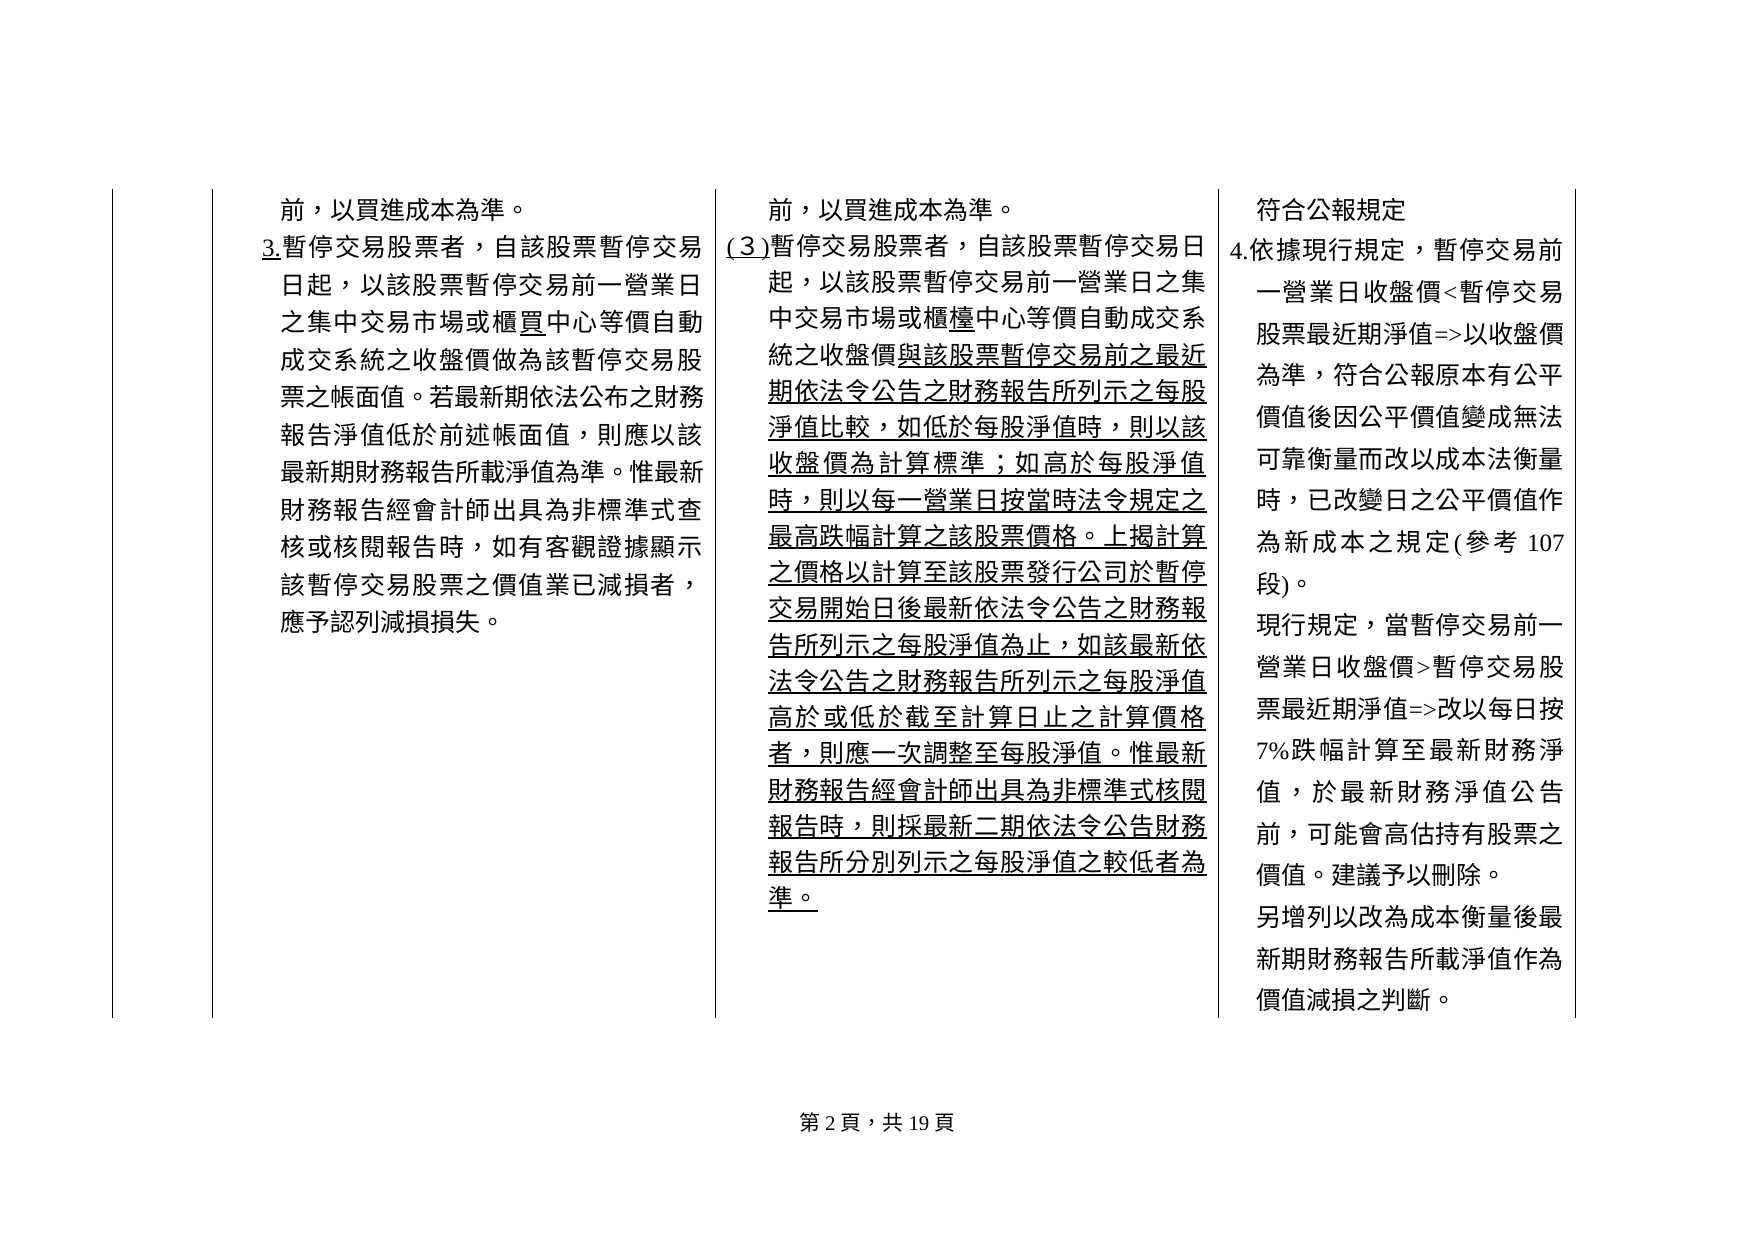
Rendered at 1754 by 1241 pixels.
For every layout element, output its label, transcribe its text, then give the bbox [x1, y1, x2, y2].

table_cell 符合公報規定 [1219, 189, 1575, 226]
table_cell 3.暫停交易股票者，自該股票暫停交易日起，以該股票暫停交易前一營業日之集中交易市場或櫃買中心等價自動成交系統之收盤價做為該暫停交易股票之帳面值。若最新期依法公布之財務報告淨值低於前述帳面值，則應以該最新期財務報告所載淨值為準。惟最新財務報告經會計師出具為非標準式查核或核閱報告時，如有客觀證據顯示該暫停交易股票之價值業已減損者，應予認列減損損失。 [213, 226, 715, 1018]
table_cell 前，以買進成本為準。 [716, 189, 1218, 226]
table_cell [113, 189, 212, 226]
table_cell (３)暫停交易股票者，自該股票暫停交易日起，以該股票暫停交易前一營業日之集中交易市場或櫃檯中心等價自動成交系統之收盤價與該股票暫停交易前之最近期依法令公告之財務報告所列示之每股淨值比較，如低於每股淨值時，則以該收盤價為計算標準；如高於每股淨值時，則以每一營業日按當時法令規定之最高跌幅計算之該股票價格。上揭計算之價格以計算至該股票發行公司於暫停交易開始日後最新依法令公告之財務報告所列示之每股淨值為止，如該最新依法令公告之財務報告所列示之每股淨值高於或低於截至計算日止之計算價格者，則應一次調整至每股淨值。惟最新財務報告經會計師出具為非標準式核閱報告時，則採最新二期依法令公告財務報告所分別列示之每股淨值之較低者為準。 [716, 226, 1218, 1018]
table_cell 4.依據現行規定，暫停交易前一營業日收盤價<暫停交易股票最近期淨值=>以收盤價為準，符合公報原本有公平價值後因公平價值變成無法可靠衡量而改以成本法衡量時，已改變日之公平價值作為新成本之規定(參考107段)。 現行規定，當暫停交易前一營業日收盤價>暫停交易股票最近期淨值=>改以每日按7%跌幅計算至最新財務淨值，於最新財務淨值公告前，可能會高估持有股票之價值。建議予以刪除。 另增列以改為成本衡量後最新期財務報告所載淨值作為價值減損之判斷。 [1219, 226, 1575, 1018]
table_cell [113, 226, 212, 1018]
table_cell 前，以買進成本為準。 [213, 189, 715, 226]
